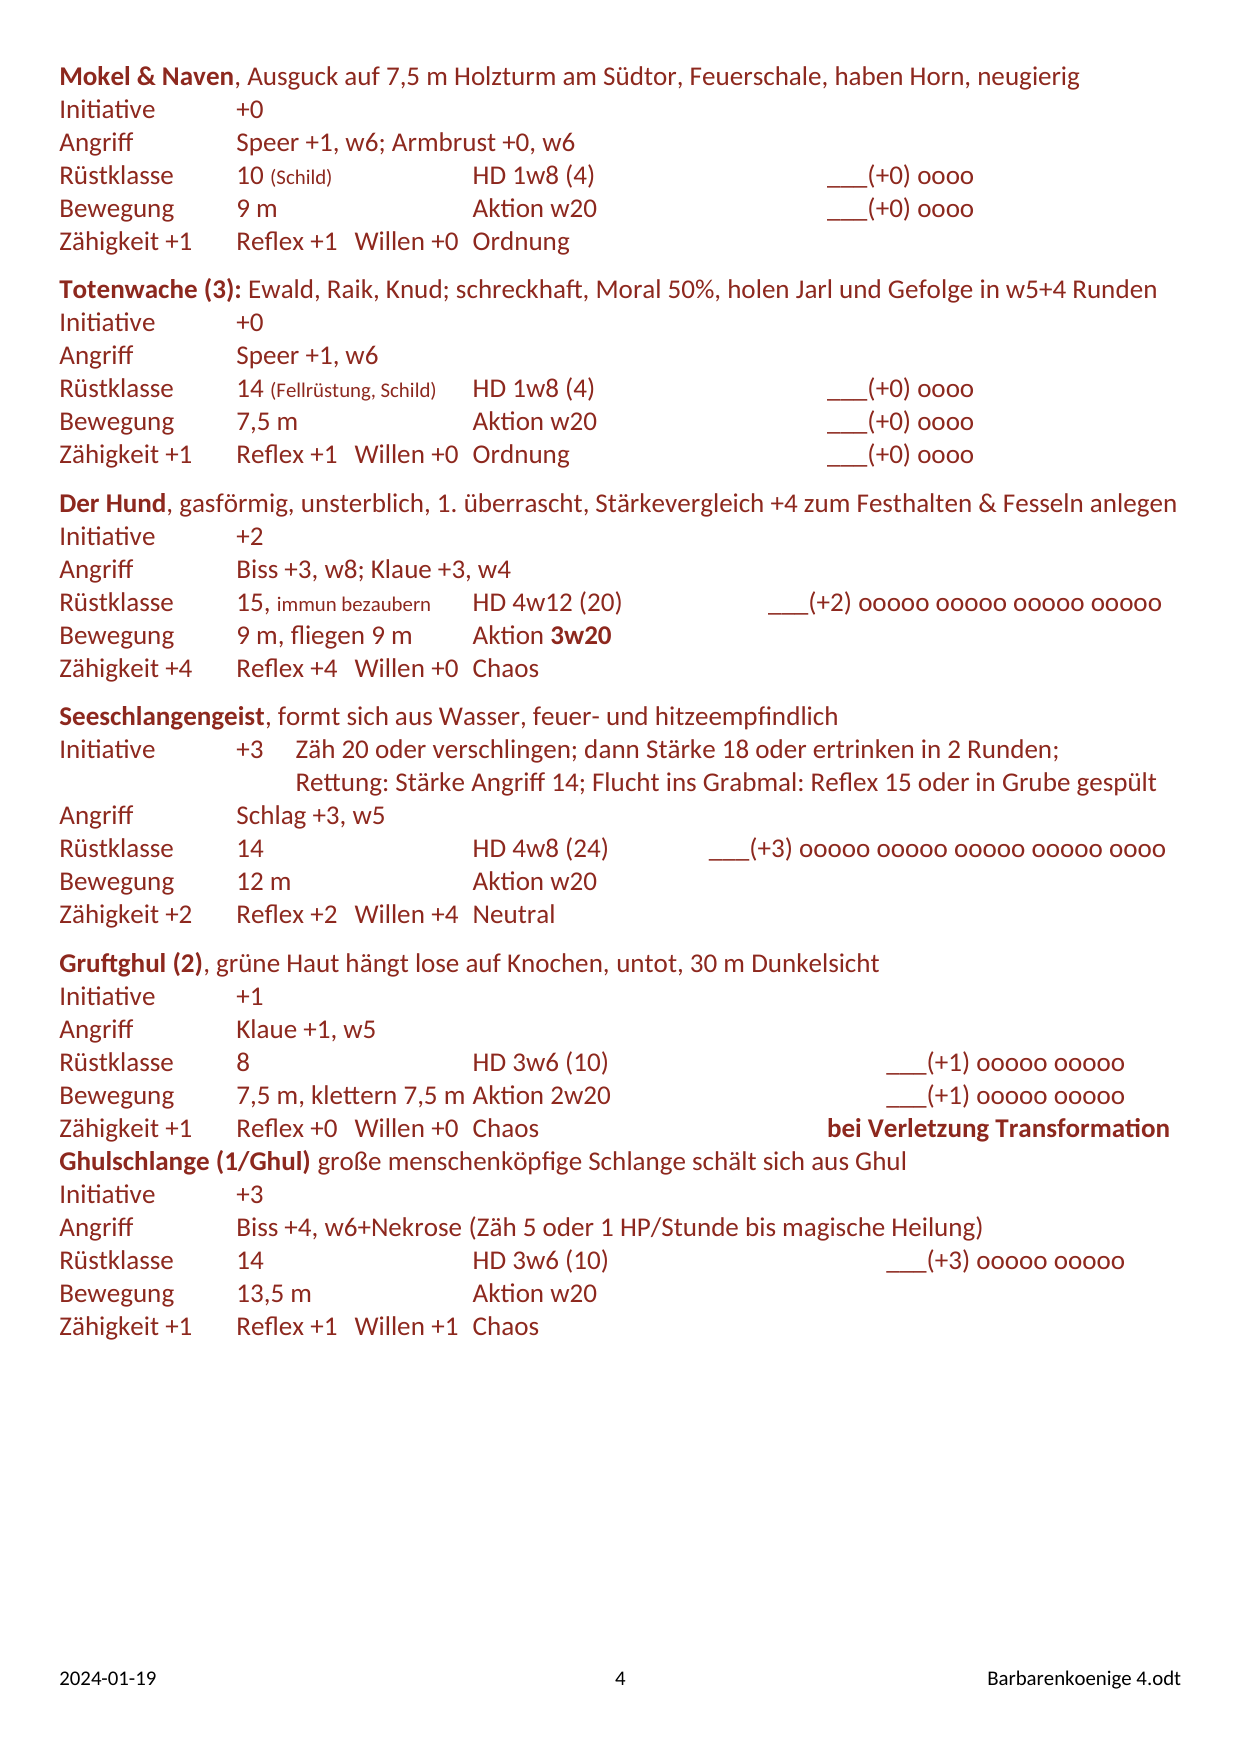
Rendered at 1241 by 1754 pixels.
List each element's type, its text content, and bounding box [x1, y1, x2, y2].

text Rüstklasse 8 HD 3w6 (10) ___(+1) ooooo ooooo [59, 1045, 1181, 1078]
text Bewegung 9 m Aktion w20 ___(+0) oooo [59, 191, 1181, 224]
text Zähigkeit +4 Reflex +4 Willen +0 Chaos [59, 651, 1181, 684]
text Rüstklasse 14 (Fellrüstung, Schild) HD 1w8 (4) ___(+0) oooo [59, 372, 1181, 404]
text Bewegung 13,5 m Aktion w20 [59, 1276, 1181, 1309]
text Mokel & Naven, Ausguck auf 7,5 m Holzturm am Südtor, Feuerschale, haben Horn, neugierig [59, 59, 1181, 92]
text Bewegung 12 m Aktion w20 [59, 864, 1181, 897]
text Totenwache (3): Ewald, Raik, Knud; schreckhaft, Moral 50%, holen Jarl und Gefolge in w5+4 Runden [59, 272, 1181, 306]
text Der Hund, gasförmig, unsterblich, 1. überrascht, Stärkevergleich +4 zum Festhalten & Fesseln anlegen [59, 486, 1181, 519]
text Angriff Schlag +3, w5 [59, 798, 1181, 831]
text Seeschlangengeist, formt sich aus Wasser, feuer- und hitzeempfindlich [59, 699, 1181, 732]
text Angriff Speer +1, w6; Armbrust +0, w6 [59, 125, 1181, 158]
text Rüstklasse 15, immun bezaubern HD 4w12 (20) ___(+2) ooooo ooooo ooooo ooooo [59, 585, 1181, 618]
text Initiative +0 [59, 306, 1181, 338]
text Zähigkeit +2 Reflex +2 Willen +4 Neutral [59, 897, 1181, 931]
text Zähigkeit +1 Reflex +1 Willen +0 Ordnung [59, 224, 1181, 257]
text Angriff Klaue +1, w5 [59, 1012, 1181, 1045]
text Zähigkeit +1 Reflex +0 Willen +0 Chaos bei Verletzung Transformation [59, 1111, 1181, 1144]
text Bewegung 7,5 m Aktion w20 ___(+0) oooo [59, 404, 1181, 438]
text Zähigkeit +1 Reflex +1 Willen +1 Chaos [59, 1309, 1181, 1342]
text Angriff Biss +4, w6+Nekrose (Zäh 5 oder 1 HP/Stunde bis magische Heilung) [59, 1210, 1181, 1243]
text Bewegung 7,5 m, klettern 7,5 m Aktion 2w20 ___(+1) ooooo ooooo [59, 1078, 1181, 1111]
text Rüstklasse 14 HD 4w8 (24) ___(+3) ooooo ooooo ooooo ooooo oooo [59, 831, 1181, 864]
text Rüstklasse 14 HD 3w6 (10) ___(+3) ooooo ooooo [59, 1243, 1181, 1276]
text Initiative +0 [59, 92, 1181, 125]
text Ghulschlange (1/Ghul) große menschenköpfige Schlange schält sich aus Ghul [59, 1144, 1181, 1177]
text Initiative +1 [59, 979, 1181, 1012]
text Zähigkeit +1 Reflex +1 Willen +0 Ordnung ___(+0) oooo [59, 438, 1181, 471]
text Initiative +3 Zäh 20 oder verschlingen; dann Stärke 18 oder ertrinken in 2 Runden; [59, 732, 1181, 765]
text Bewegung 9 m, fliegen 9 m Aktion 3w20 [59, 618, 1181, 651]
text Gruftghul (2), grüne Haut hängt lose auf Knochen, untot, 30 m Dunkelsicht [59, 946, 1181, 979]
text Initiative +3 [59, 1177, 1181, 1210]
text Initiative +2 [59, 519, 1181, 552]
text Angriff Biss +3, w8; Klaue +3, w4 [59, 552, 1181, 585]
text Rüstklasse 10 (Schild) HD 1w8 (4) ___(+0) oooo [59, 158, 1181, 191]
text Rettung: Stärke Angriff 14; Flucht ins Grabmal: Reflex 15 oder in Grube gespült [59, 765, 1181, 798]
text Angriff Speer +1, w6 [59, 338, 1181, 372]
